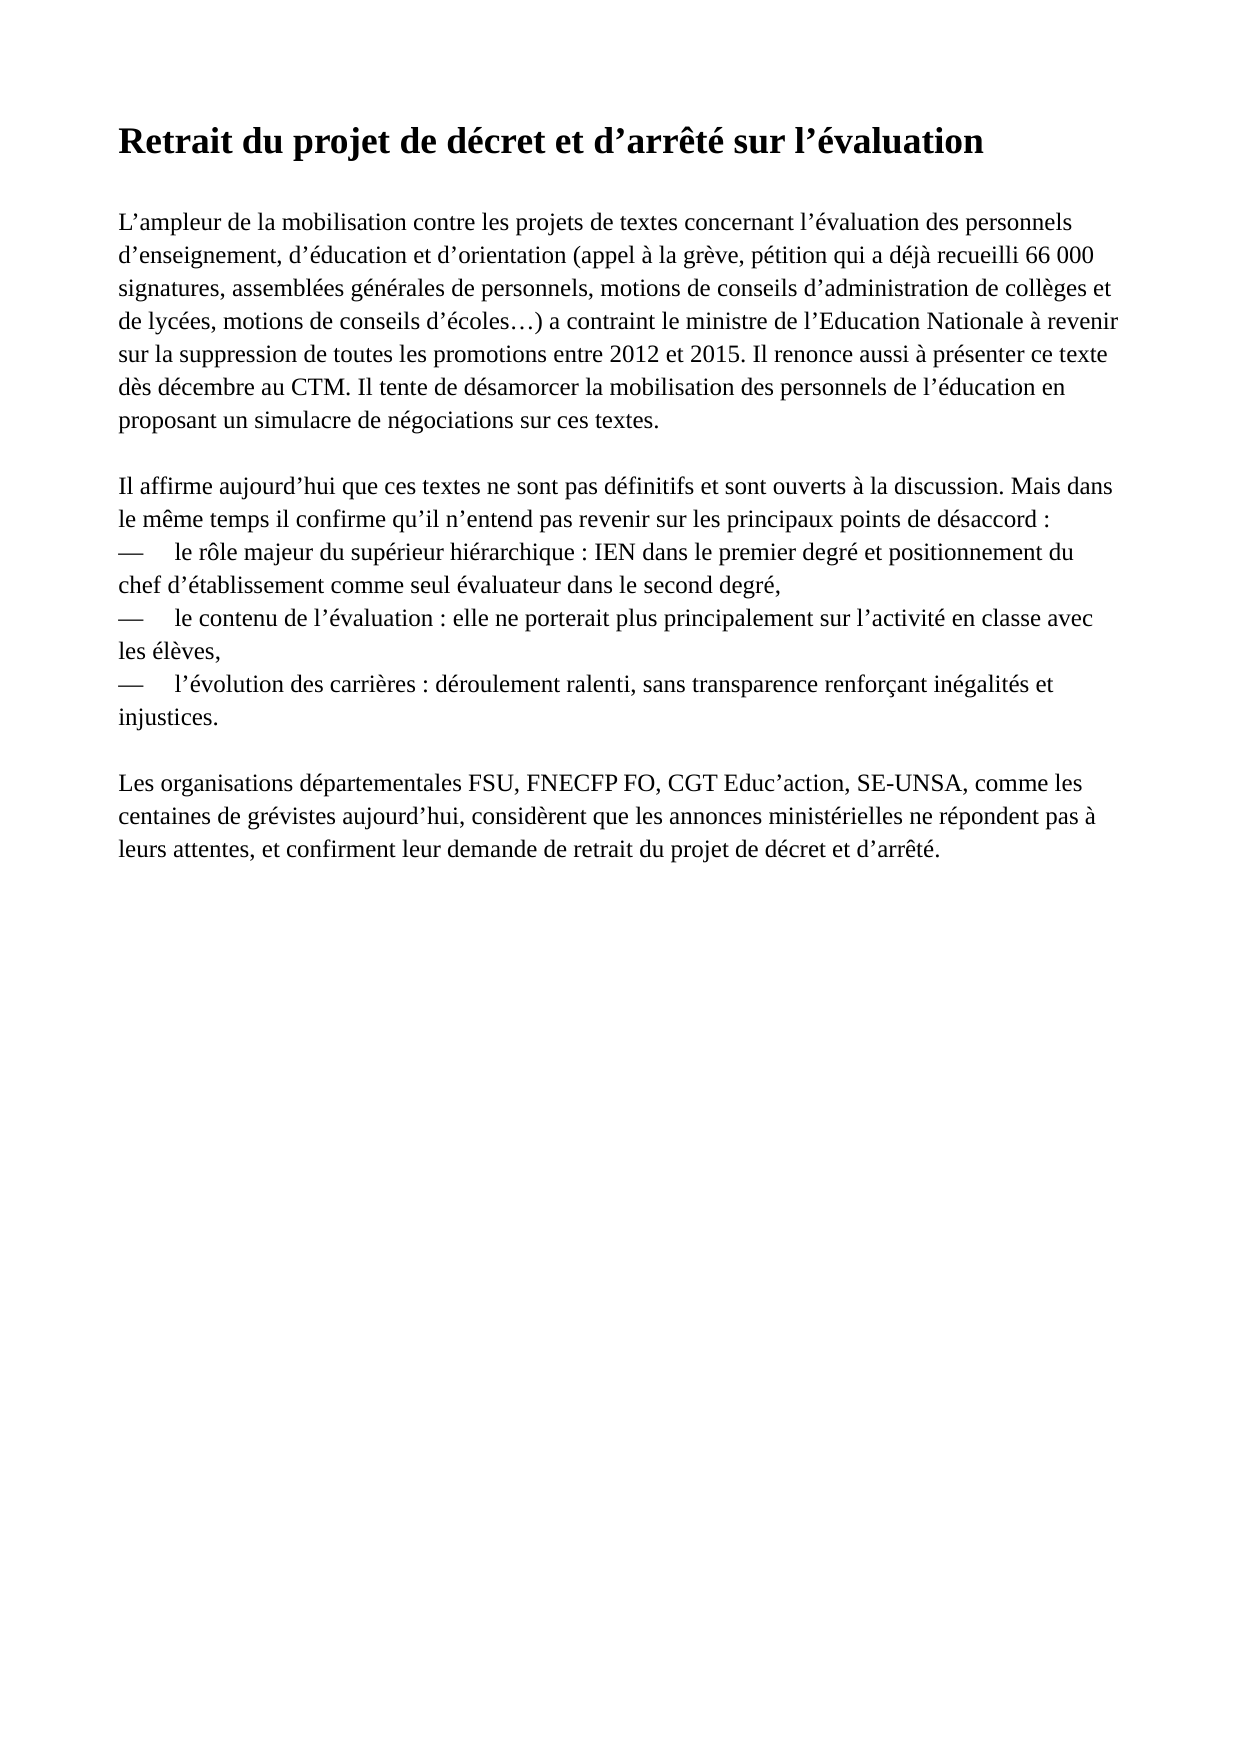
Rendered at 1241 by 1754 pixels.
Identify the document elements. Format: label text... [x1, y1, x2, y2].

text Retrait du projet de décret et d’arrêté sur l’évaluation [118, 118, 1122, 161]
text L’ampleur de la mobilisation contre les projets de textes concernant l’évaluation des personnels d’enseignement, d’éducation et d’orientation (appel à la grève, pétition qui a déjà recueilli 66 000 signatures, assemblées générales de personnels, motions de conseils d’administration de collèges et de lycées, motions de conseils d’écoles…) a contraint le ministre de l’Education Nationale à revenir sur la suppression de toutes les promotions entre 2012 et 2015. Il renonce aussi à présenter ce texte dès décembre au CTM. Il tente de désamorcer la mobilisation des personnels de l’éducation en proposant un simulacre de négociations sur ces textes. Il affirme aujourd’hui que ces textes ne sont pas définitifs et sont ouverts à la discussion. Mais dans le même temps il confirme qu’il n’entend pas revenir sur les principaux points de désaccord : — le rôle majeur du supérieur hiérarchique : IEN dans le premier degré et positionnement du chef d’établissement comme seul évaluateur dans le second degré, — le contenu de l’évaluation : elle ne porterait plus principalement sur l’activité en classe avec les élèves, — l’évolution des carrières : déroulement ralenti, sans transparence renforçant inégalités et injustices. Les organisations départementales FSU, FNECFP FO, CGT Educ’action, SE-UNSA, comme les centaines de grévistes aujourd’hui, considèrent que les annonces ministérielles ne répondent pas à leurs attentes, et confirment leur demande de retrait du projet de décret et d’arrêté. [118, 174, 1122, 863]
